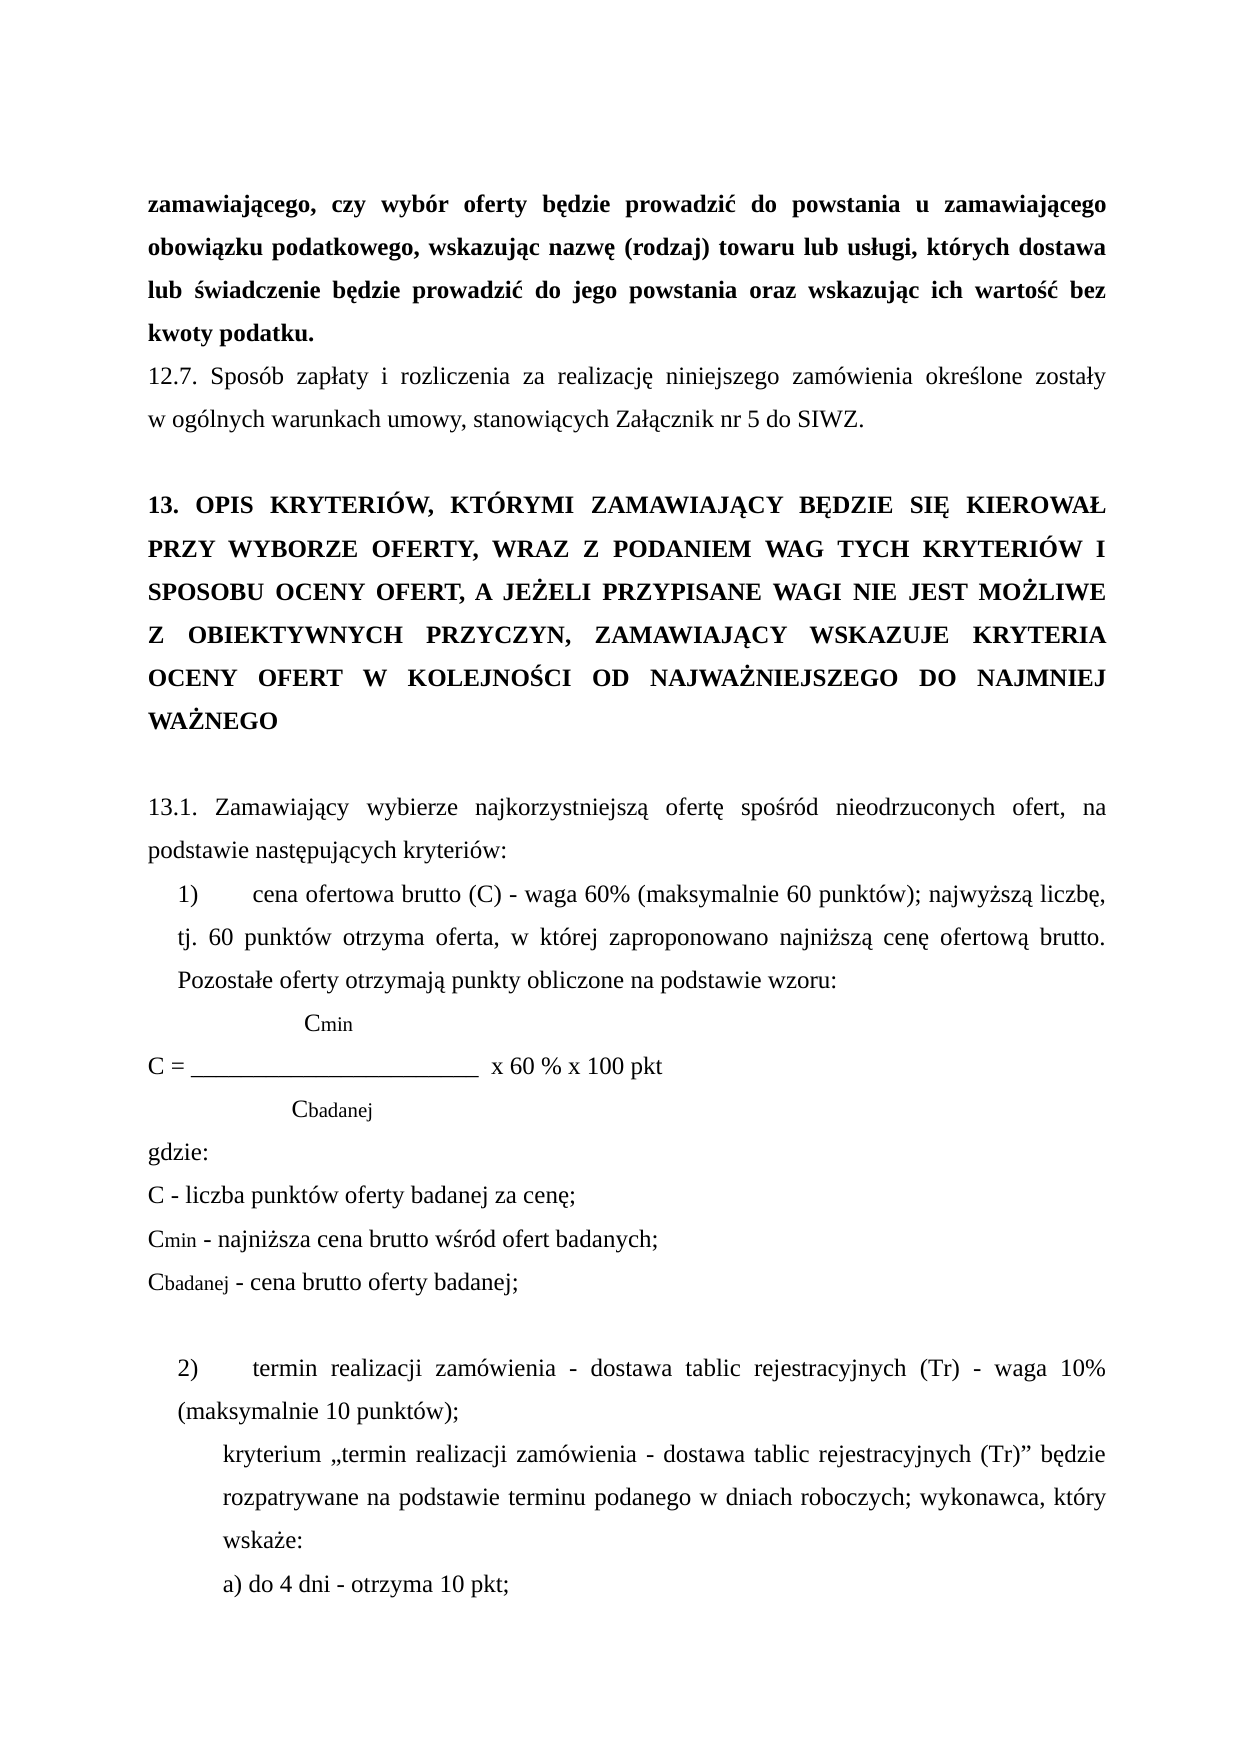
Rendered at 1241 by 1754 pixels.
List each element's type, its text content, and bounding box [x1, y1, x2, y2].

list cena ofertowa brutto (C) - waga 60% (maksymalnie 60 punktów); najwyższą liczbę, tj. 60 punktów otrzyma oferta, w której zaproponowano najniższą cenę ofertową brutto. Pozostałe oferty otrzymają punkty obliczone na podstawie wzoru: [177, 879, 1107, 994]
text Cmin - najniższa cena brutto wśród ofert badanych; [148, 1224, 1107, 1252]
list kryterium „termin realizacji zamówienia - dostawa tablic rejestracyjnych (Tr)” będzie rozpatrywane na podstawie terminu podanego w dniach roboczych; wykonawca, który wskaże: [223, 1439, 1107, 1554]
text gdzie: [148, 1137, 1107, 1166]
text 13.1. Zamawiający wybierze najkorzystniejszą ofertę spośród nieodrzuconych ofert, na podstawie następujących kryteriów: [148, 792, 1107, 864]
text zamawiającego, czy wybór oferty będzie prowadzić do powstania u zamawiającego obowiązku podatkowego, wskazując nazwę (rodzaj) towaru lub usługi, których dostawa lub świadczenie będzie prowadzić do jego powstania oraz wskazując ich wartość bez kwoty podatku. [148, 189, 1107, 347]
text Cmin [148, 1008, 1107, 1037]
text C = _______________________ x 60 % x 100 pkt [148, 1051, 1107, 1080]
text Cbadanej [148, 1094, 1107, 1123]
text Cbadanej - cena brutto oferty badanej; [148, 1267, 1107, 1296]
list a) do 4 dni - otrzyma 10 pkt; [223, 1569, 1107, 1597]
list termin realizacji zamówienia - dostawa tablic rejestracyjnych (Tr) - waga 10% (maksymalnie 10 punktów); [177, 1353, 1107, 1425]
text 13. OPIS KRYTERIÓW, KTÓRYMI ZAMAWIAJĄCY BĘDZIE SIĘ KIEROWAŁ PRZY WYBORZE OFERTY, WRAZ Z PODANIEM WAG TYCH KRYTERIÓW I SPOSOBU OCENY OFERT, A JEŻELI PRZYPISANE WAGI NIE JEST MOŻLIWE Z OBIEKTYWNYCH PRZYCZYN, ZAMAWIAJĄCY WSKAZUJE KRYTERIA OCENY OFERT W KOLEJNOŚCI OD NAJWAŻNIEJSZEGO DO NAJMNIEJ WAŻNEGO [148, 491, 1107, 735]
text 12.7. Sposób zapłaty i rozliczenia za realizację niniejszego zamówienia określone zostały w ogólnych warunkach umowy, stanowiących Załącznik nr 5 do SIWZ. [148, 361, 1107, 433]
text C - liczba punktów oferty badanej za cenę; [148, 1181, 1107, 1209]
